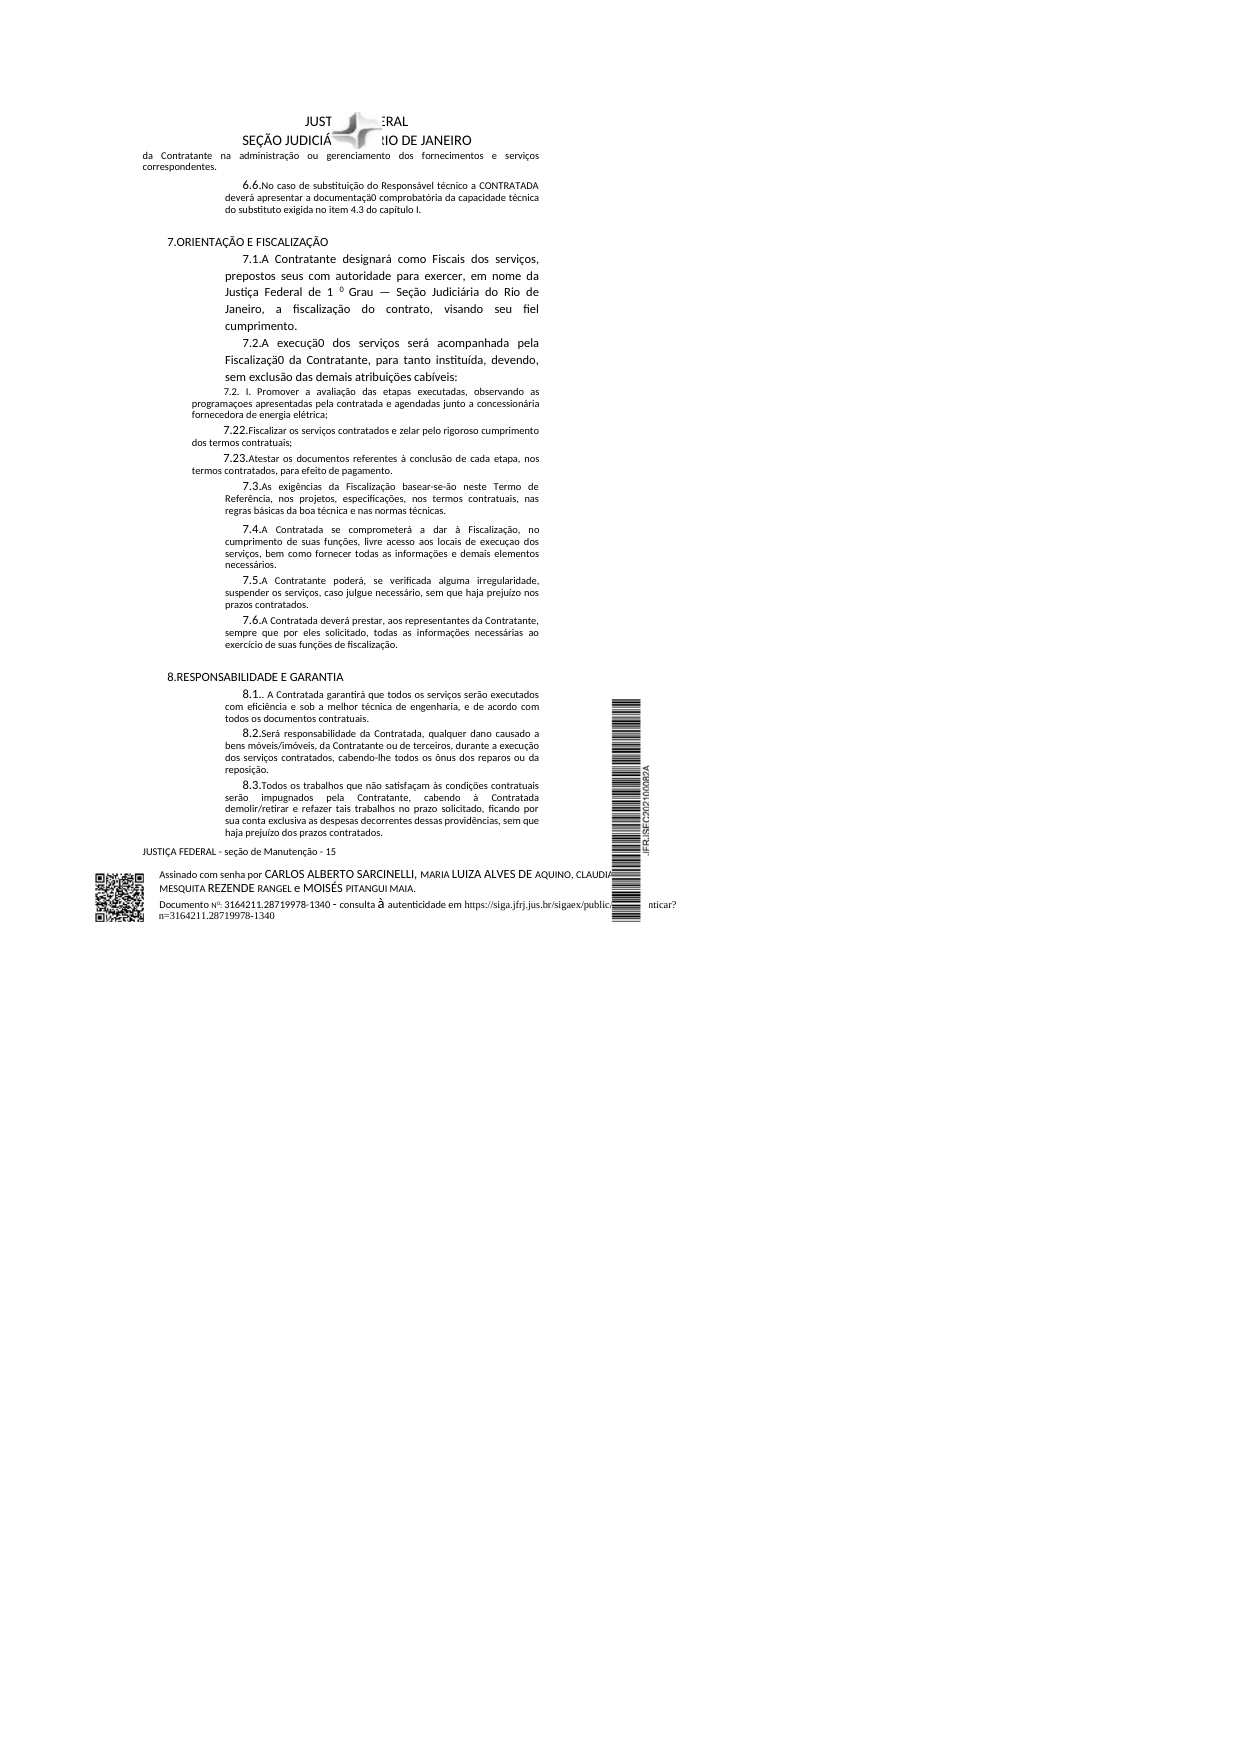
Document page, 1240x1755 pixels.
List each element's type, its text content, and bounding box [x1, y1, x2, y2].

text 7.2. I. Promover a avaliação das etapas executadas, observando as programaçoes apresentadas pela contratada e agendadas junto a concessionária fornecedora de energia elétrica; [192, 386, 539, 421]
list A Contratante poderá, se verificada alguma irregularidade, suspender os serviços, caso julgue necessário, sem que haja prejuízo nos prazos contratados. [150, 573, 539, 611]
list RESPONSABILIDADE E GARANTIA [150, 670, 540, 685]
list As exigências da Fiscalização basear-se-ão neste Termo de Referência, nos projetos, especificações, nos termos contratuais, nas regras básicas da boa técnica e nas normas técnicas. [150, 479, 539, 517]
list Atestar os documentos referentes à conclusão de cada etapa, nos termos contratados, para efeito de pagamento. [150, 451, 539, 477]
list A Contratada deverá prestar, aos representantes da Contratante, sempre que por eles solicitado, todas as informaçöes necessárias ao exercício de suas funçöes de fiscalização. [150, 613, 539, 651]
list No caso de substituição do Responsável técnico a CONTRATADA deverá apresentar a documentaçä0 comprobatória da capacidade técnica do substituto exigida no item 4.3 do capítulo I. [150, 178, 539, 216]
list . A Contratada garantirá que todos os serviços serão executados com eficiência e sob a melhor técnica de engenharia, e de acordo com todos os documentos contratuais. [150, 687, 539, 724]
text da Contratante na administração ou gerenciamento dos fornecimentos e serviços correspondentes. [142, 150, 539, 173]
list ORIENTAÇÃO E FISCALIZAÇÃO [150, 234, 540, 249]
list Será responsabilidade da Contratada, qualquer dano causado a bens móveis/imóveis, da Contratante ou de terceiros, durante a execução dos serviços contratados, cabendo-lhe todos os ônus dos reparos ou da reposição. [150, 727, 539, 776]
text JUSTIÇA FEDERAL - seção de Manutenção - 15 [142, 846, 539, 858]
list Fiscalizar os serviços contratados e zelar pelo rigoroso cumprimento dos termos contratuais; [150, 423, 539, 449]
list Todos os trabalhos que não satisfaçam às condiçöes contratuais serão impugnados pela Contratante, cabendo à Contratada demolir/retirar e refazer tais trabalhos no prazo solicitado, ficando por sua conta exclusiva as despesas decorrentes dessas providências, sem que haja prejuízo dos prazos contratados. [150, 778, 539, 839]
list A execuçä0 dos serviços será acompanhada pela Fiscalizaçä0 da Contratante, para tanto instituída, devendo, sem exclusão das demais atribuiçöes cabíveis: [150, 335, 539, 384]
list A Contratante designará como Fiscais dos serviços, prepostos seus com autoridade para exercer, em nome da Justiça Federal de 1 0 Grau — Seção Judiciária do Rio de Janeiro, a fiscalização do contrato, visando seu fiel cumprimento. [150, 251, 539, 333]
list A Contratada se comprometerá a dar à Fiscalização, no cumprimento de suas funções, livre acesso aos locais de execuçao dos serviços, bem como fornecer todas as informaçöes e demais elementos necessários. [150, 522, 539, 571]
